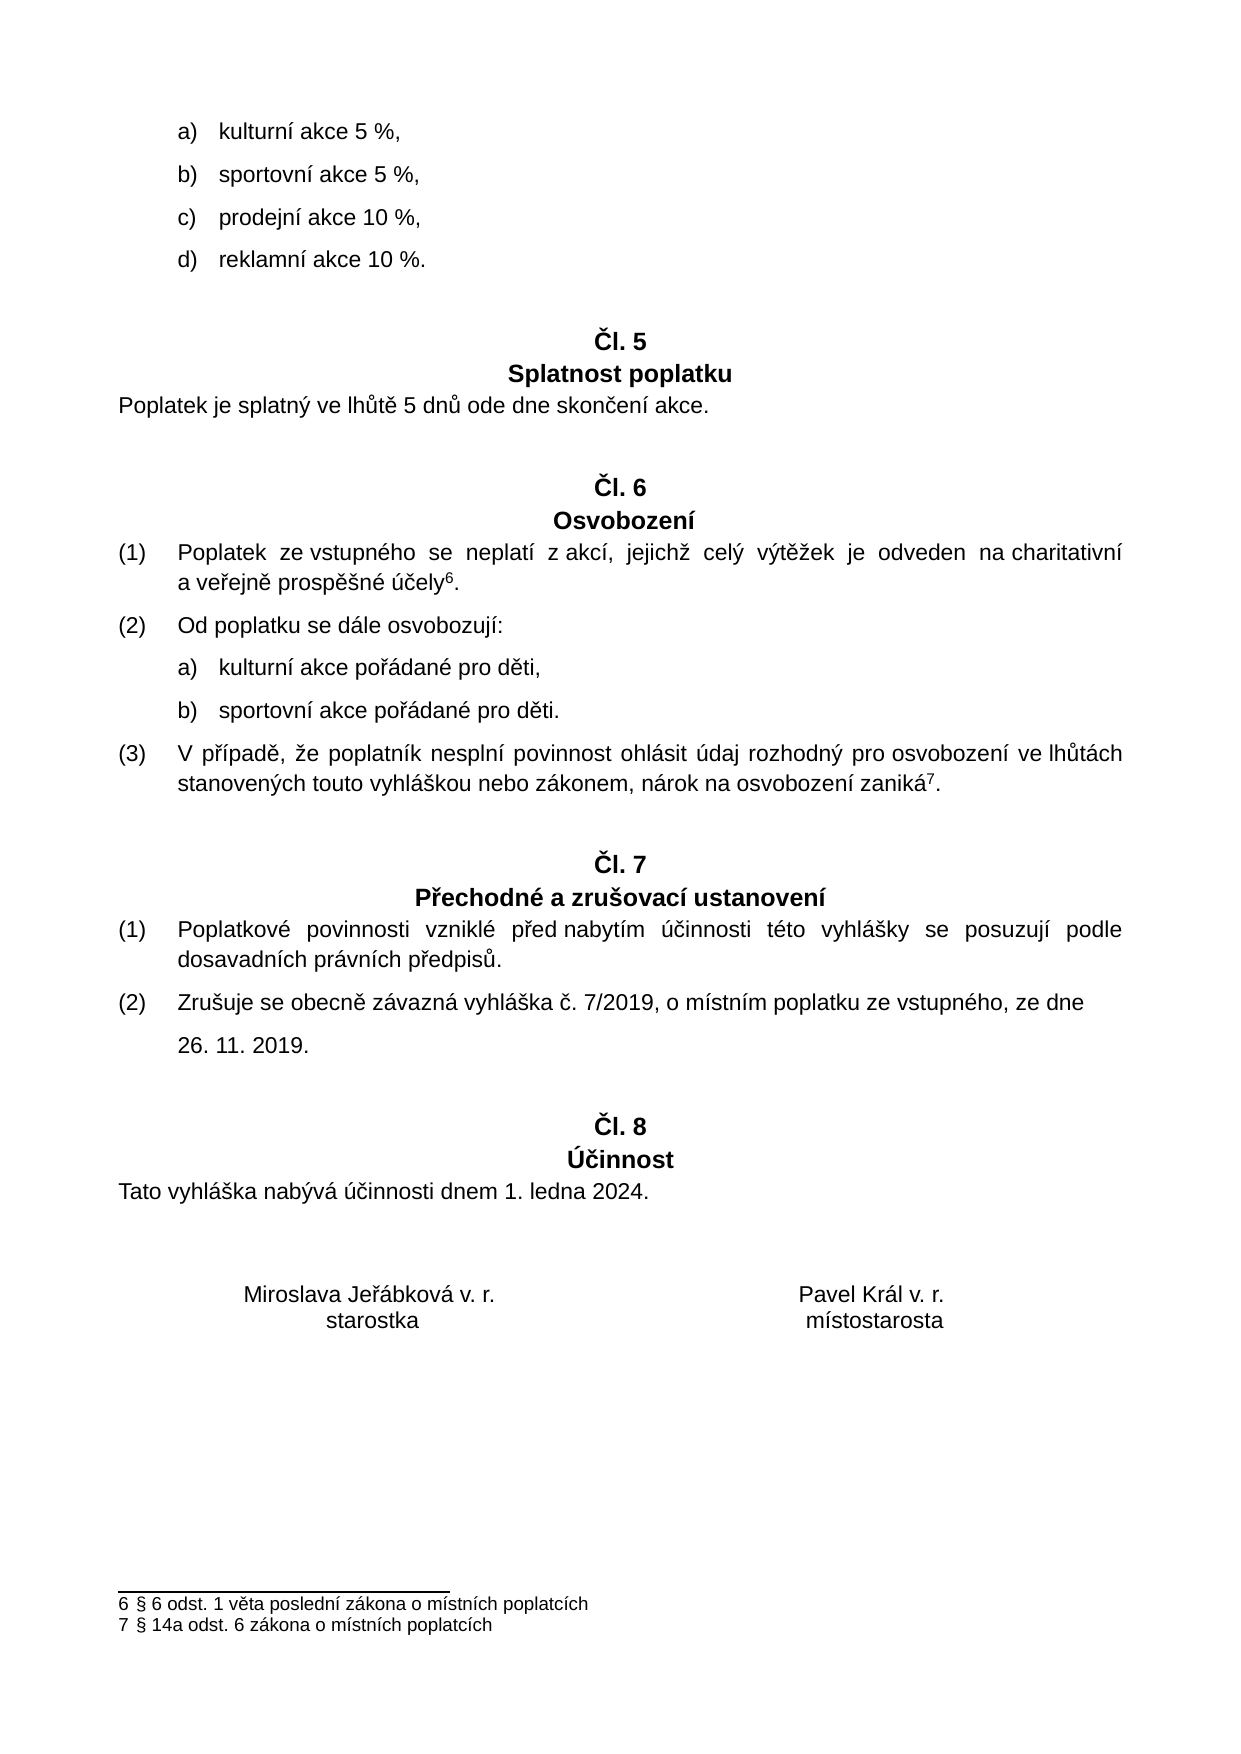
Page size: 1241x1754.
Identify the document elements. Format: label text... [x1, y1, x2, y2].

list V případě, že poplatník nesplní povinnost ohlásit údaj rozhodný pro osvobození ve lhůtách stanovených touto vyhláškou nebo zákonem, nárok na osvobození zaniká. [118, 740, 1122, 796]
list Od poplatku se dále osvobozují: [118, 612, 1122, 638]
list § 14a odst. 6 zákona o místních poplatcích [118, 1614, 1122, 1635]
subtitle Čl. 6 Osvobození [118, 473, 1122, 534]
text Poplatek je splatný ve lhůtě 5 dnů ode dne skončení akce. [118, 392, 1122, 419]
list reklamní akce 10 %. [177, 246, 1122, 273]
subtitle Čl. 5 Splatnost poplatku [118, 326, 1122, 388]
list kulturní akce 5 %, [177, 118, 1122, 144]
list prodejní akce 10 %, [177, 203, 1122, 230]
list § 6 odst. 1 věta poslední zákona o místních poplatcích [118, 1592, 1122, 1614]
list kulturní akce pořádané pro děti, [177, 654, 1122, 681]
list sportovní akce 5 %, [177, 161, 1122, 187]
list sportovní akce pořádané pro děti. [177, 697, 1122, 723]
table_header Miroslava Jeřábková v. r. starostka [118, 1221, 620, 1339]
table_header Pavel Král v. r. místostarosta [620, 1221, 1122, 1339]
list Zrušuje se obecně závazná vyhláška č. 7/2019, o místním poplatku ze vstupného, ze dne [118, 989, 1122, 1016]
text 26. 11. 2019. [177, 1032, 1122, 1058]
subtitle Čl. 8 Účinnost [118, 1112, 1122, 1174]
subtitle Čl. 7 Přechodné a zrušovací ustanovení [118, 850, 1122, 912]
list Poplatek ze vstupného se neplatí z akcí, jejichž celý výtěžek je odveden na charitativní a veřejně prospěšné účely. [118, 539, 1122, 595]
list Poplatkové povinnosti vzniklé před nabytím účinnosti této vyhlášky se posuzují podle dosavadních právních předpisů. [118, 916, 1122, 973]
text Tato vyhláška nabývá účinnosti dnem 1. ledna 2024. [118, 1178, 1122, 1204]
